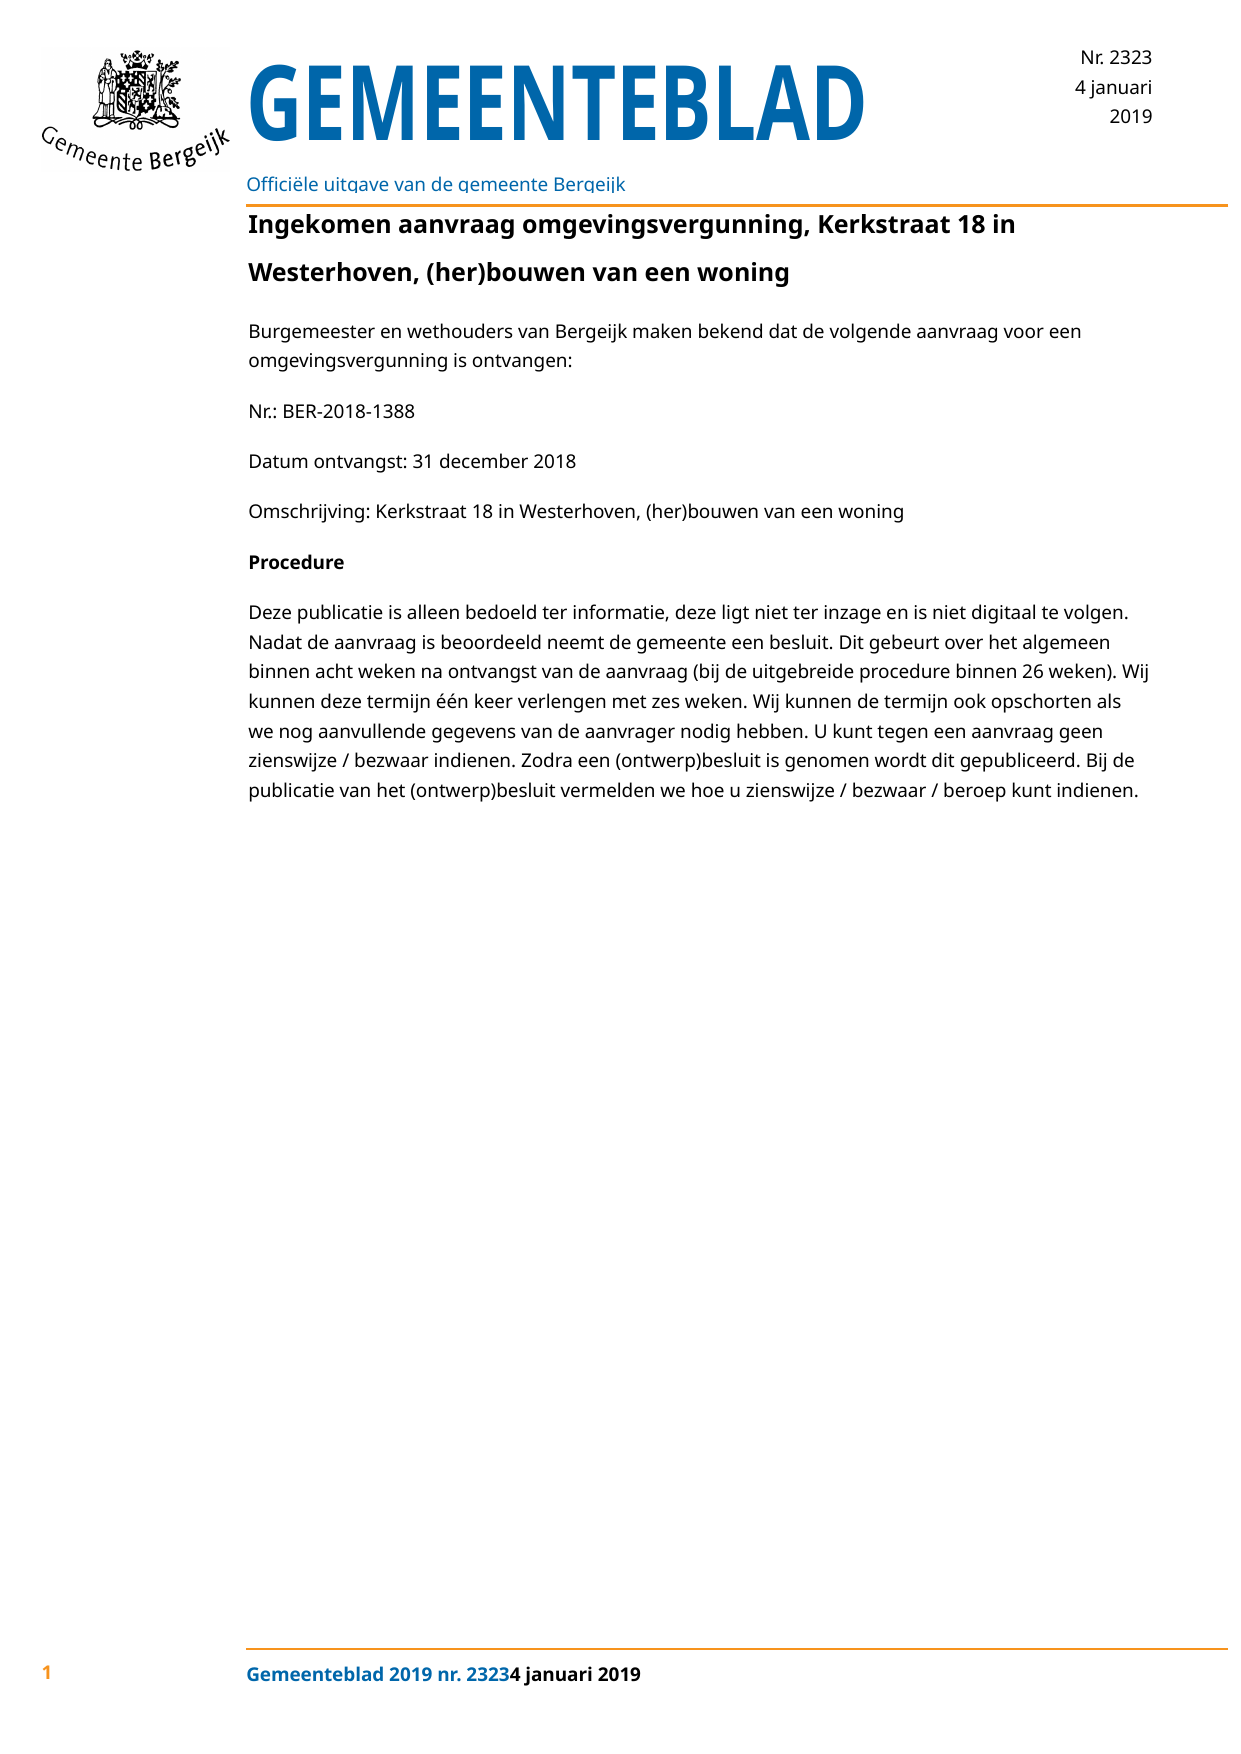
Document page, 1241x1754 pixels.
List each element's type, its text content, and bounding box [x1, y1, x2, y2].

text Deze publicatie is alleen bedoeld ter informatie, deze ligt niet ter inzage en is niet digitaal te volgen. Nadat de aanvraag is beoordeeld neemt de gemeente een besluit. Dit gebeurt over het algemeen binnen acht weken na ontvangst van de aanvraag (bij de uitgebreide procedure binnen 26 weken). Wij kunnen deze termijn één keer verlengen met zes weken. Wij kunnen de termijn ook opschorten als we nog aanvullende gegevens van de aanvrager nodig hebben. U kunt tegen een aanvraag geen zienswijze / bezwaar indienen. Zodra een (ontwerp)besluit is genomen wordt dit gepubliceerd. Bij de publicatie van het (ontwerp)besluit vermelden we hoe u zienswijze / bezwaar / beroep kunt indienen. [248, 599, 1152, 803]
text Nr.: BER-2018-1388 [248, 398, 1152, 424]
picture [41, 47, 231, 172]
text Procedure [248, 549, 1152, 575]
text Burgemeester en wethouders van Bergeijk maken bekend dat de volgende aanvraag voor een omgevingsvergunning is ontvangen: [248, 318, 1152, 373]
text Datum ontvangst: 31 december 2018 [248, 448, 1152, 474]
text Ingekomen aanvraag omgevingsvergunning, Kerkstraat 18 in Westerhoven, (her)bouwen van een woning [248, 207, 1152, 288]
text Omschrijving: Kerkstraat 18 in Westerhoven, (her)bouwen van een woning [248, 499, 1152, 524]
